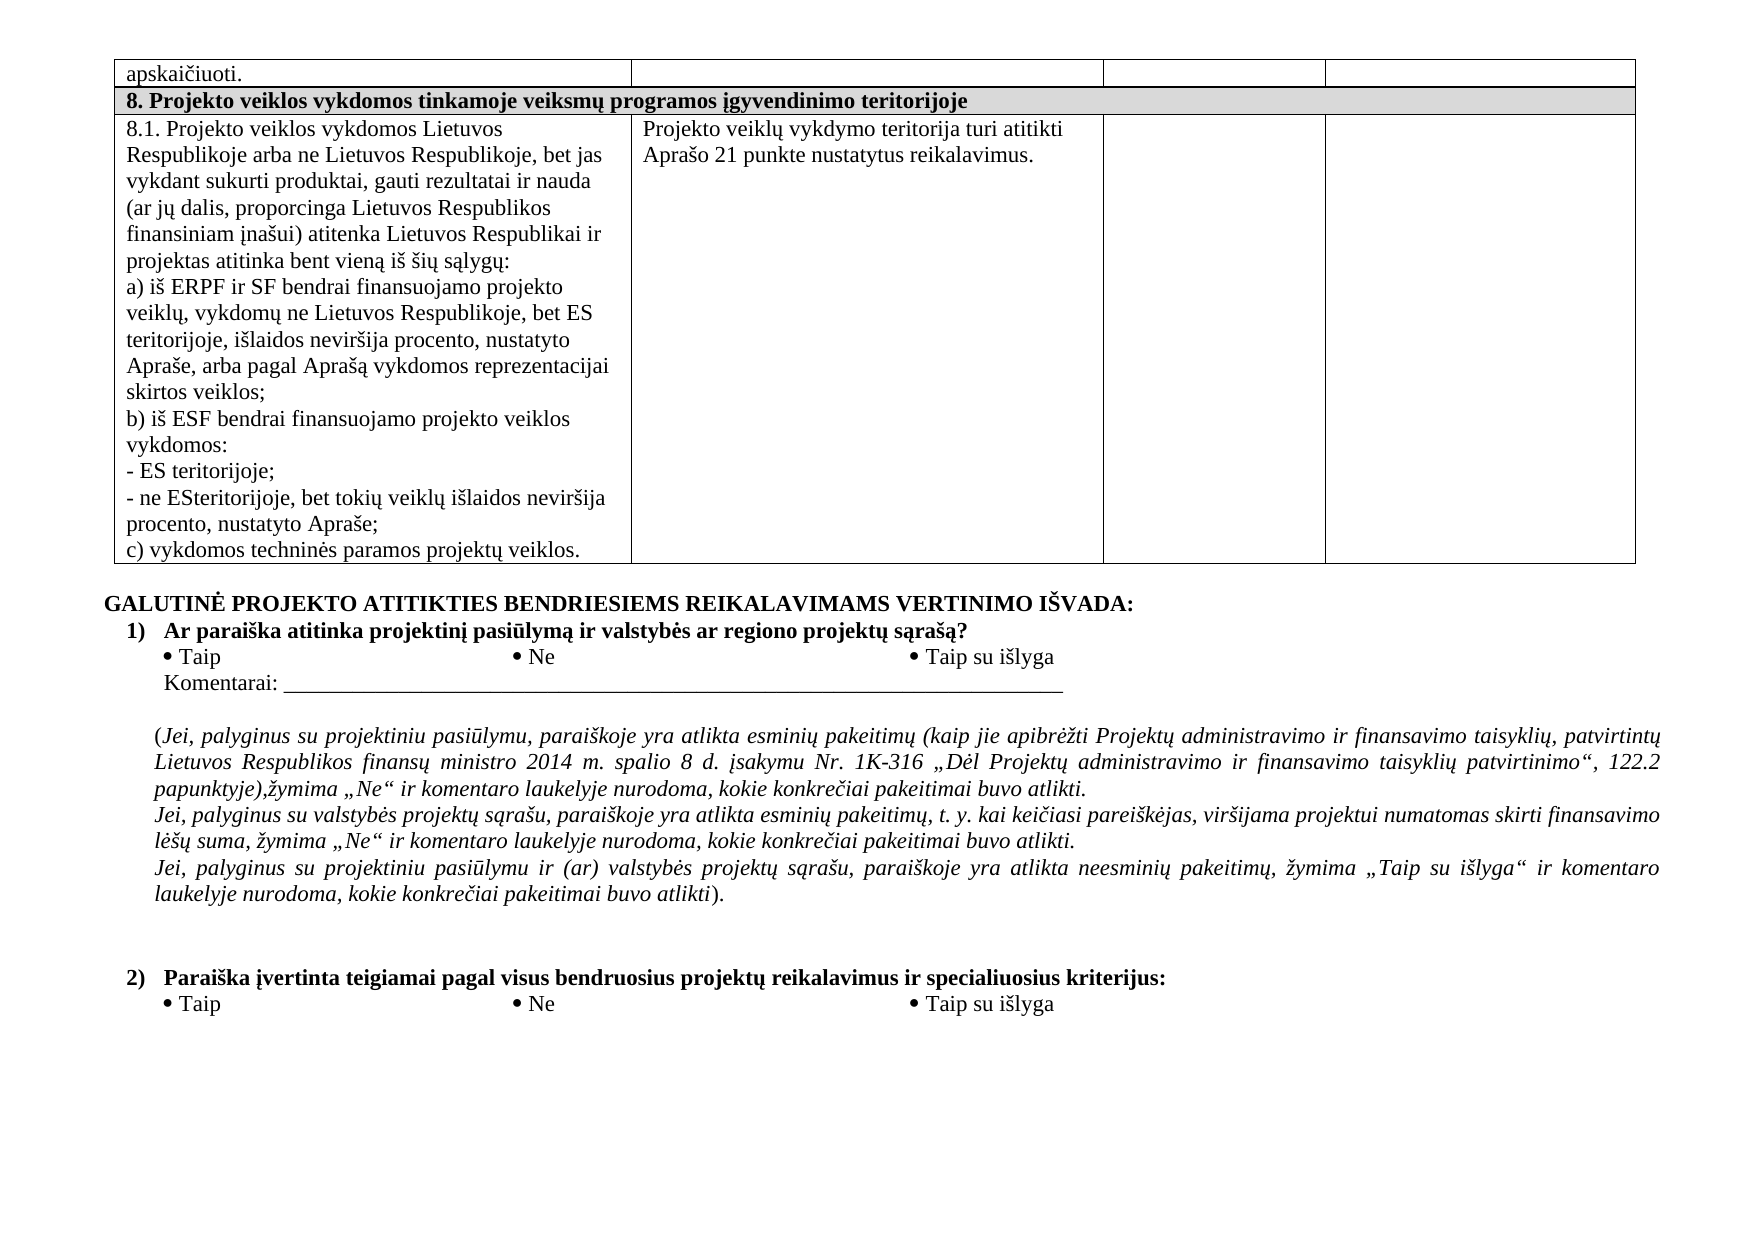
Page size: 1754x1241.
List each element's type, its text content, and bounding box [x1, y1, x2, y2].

text (Jei, palyginus su projektiniu pasiūlymu, paraiškoje yra atlikta esminių pakeitimų (kaip jie apibrėžti Projektų administravimo ir finansavimo taisyklių, patvirtintų Lietuvos Respublikos finansų ministro 2014 m. spalio 8 d. įsakymu Nr. 1K-316 „Dėl Projektų administravimo ir finansavimo taisyklių patvirtinimo“, 122.2 papunktyje),žymima „Ne“ ir komentaro laukelyje nurodoma, kokie konkrečiai pakeitimai buvo atlikti. [154, 722, 1665, 801]
table_cell Projekto veiklų vykdymo teritorija turi atitikti Aprašo 21 punkte nustatytus reikalavimus. [632, 115, 1103, 563]
table_cell 8. Projekto veiklos vykdomos tinkamoje veiksmų programos įgyvendinimo teritorijoje [115, 88, 1635, 114]
table_cell [1326, 60, 1635, 86]
table_cell [632, 60, 1103, 86]
table_cell [1326, 115, 1635, 563]
table_cell 8.1. Projekto veiklos vykdomos Lietuvos Respublikoje arba ne Lietuvos Respublikoje, bet jas vykdant sukurti produktai, gauti rezultatai ir nauda (ar jų dalis, proporcinga Lietuvos Respublikos finansiniam įnašui) atitenka Lietuvos Respublikai ir projektas atitinka bent vieną iš šių sąlygų: a) iš ERPF ir SF bendrai finansuojamo projekto veiklų, vykdomų ne Lietuvos Respublikoje, bet ES teritorijoje, išlaidos neviršija procento, nustatyto Apraše, arba pagal Aprašą vykdomos reprezentacijai skirtos veiklos; b) iš ESF bendrai finansuojamo projekto veiklos vykdomos: - ES teritorijoje; - ne ESteritorijoje, bet tokių veiklų išlaidos neviršija procento, nustatyto Apraše; c) vykdomos techninės paramos projektų veiklos. [115, 115, 631, 563]
text GALUTINĖ PROJEKTO ATITIKTIES BENDRIESIEMS REIKALAVIMAMS VERTINIMO IŠVADA: [89, 590, 1665, 617]
text Komentarai: ____________________________________________________________________ [164, 669, 1665, 696]
text Jei, palyginus su valstybės projektų sąrašu, paraiškoje yra atlikta esminių pakeitimų, t. y. kai keičiasi pareiškėjas, viršijama projektui numatomas skirti finansavimo lėšų suma, žymima „Ne“ ir komentaro laukelyje nurodoma, kokie konkrečiai pakeitimai buvo atlikti. [154, 801, 1665, 854]
text  Taip  Ne  Taip su išlyga [164, 643, 1665, 669]
text Jei, palyginus su projektiniu pasiūlymu ir (ar) valstybės projektų sąrašu, paraiškoje yra atlikta neesminių pakeitimų, žymima „Taip su išlyga“ ir komentaro laukelyje nurodoma, kokie konkrečiai pakeitimai buvo atlikti). [154, 854, 1665, 907]
text 2) Paraiška įvertinta teigiamai pagal visus bendruosius projektų reikalavimus ir specialiuosius kriterijus: [126, 964, 1665, 990]
table_cell [1104, 60, 1325, 86]
text  Taip  Ne  Taip su išlyga [164, 990, 1665, 1017]
text 1) Ar paraiška atitinka projektinį pasiūlymą ir valstybės ar regiono projektų sąrašą? [126, 617, 1665, 643]
table_cell [1104, 115, 1325, 563]
table_cell apskaičiuoti. [115, 60, 631, 86]
